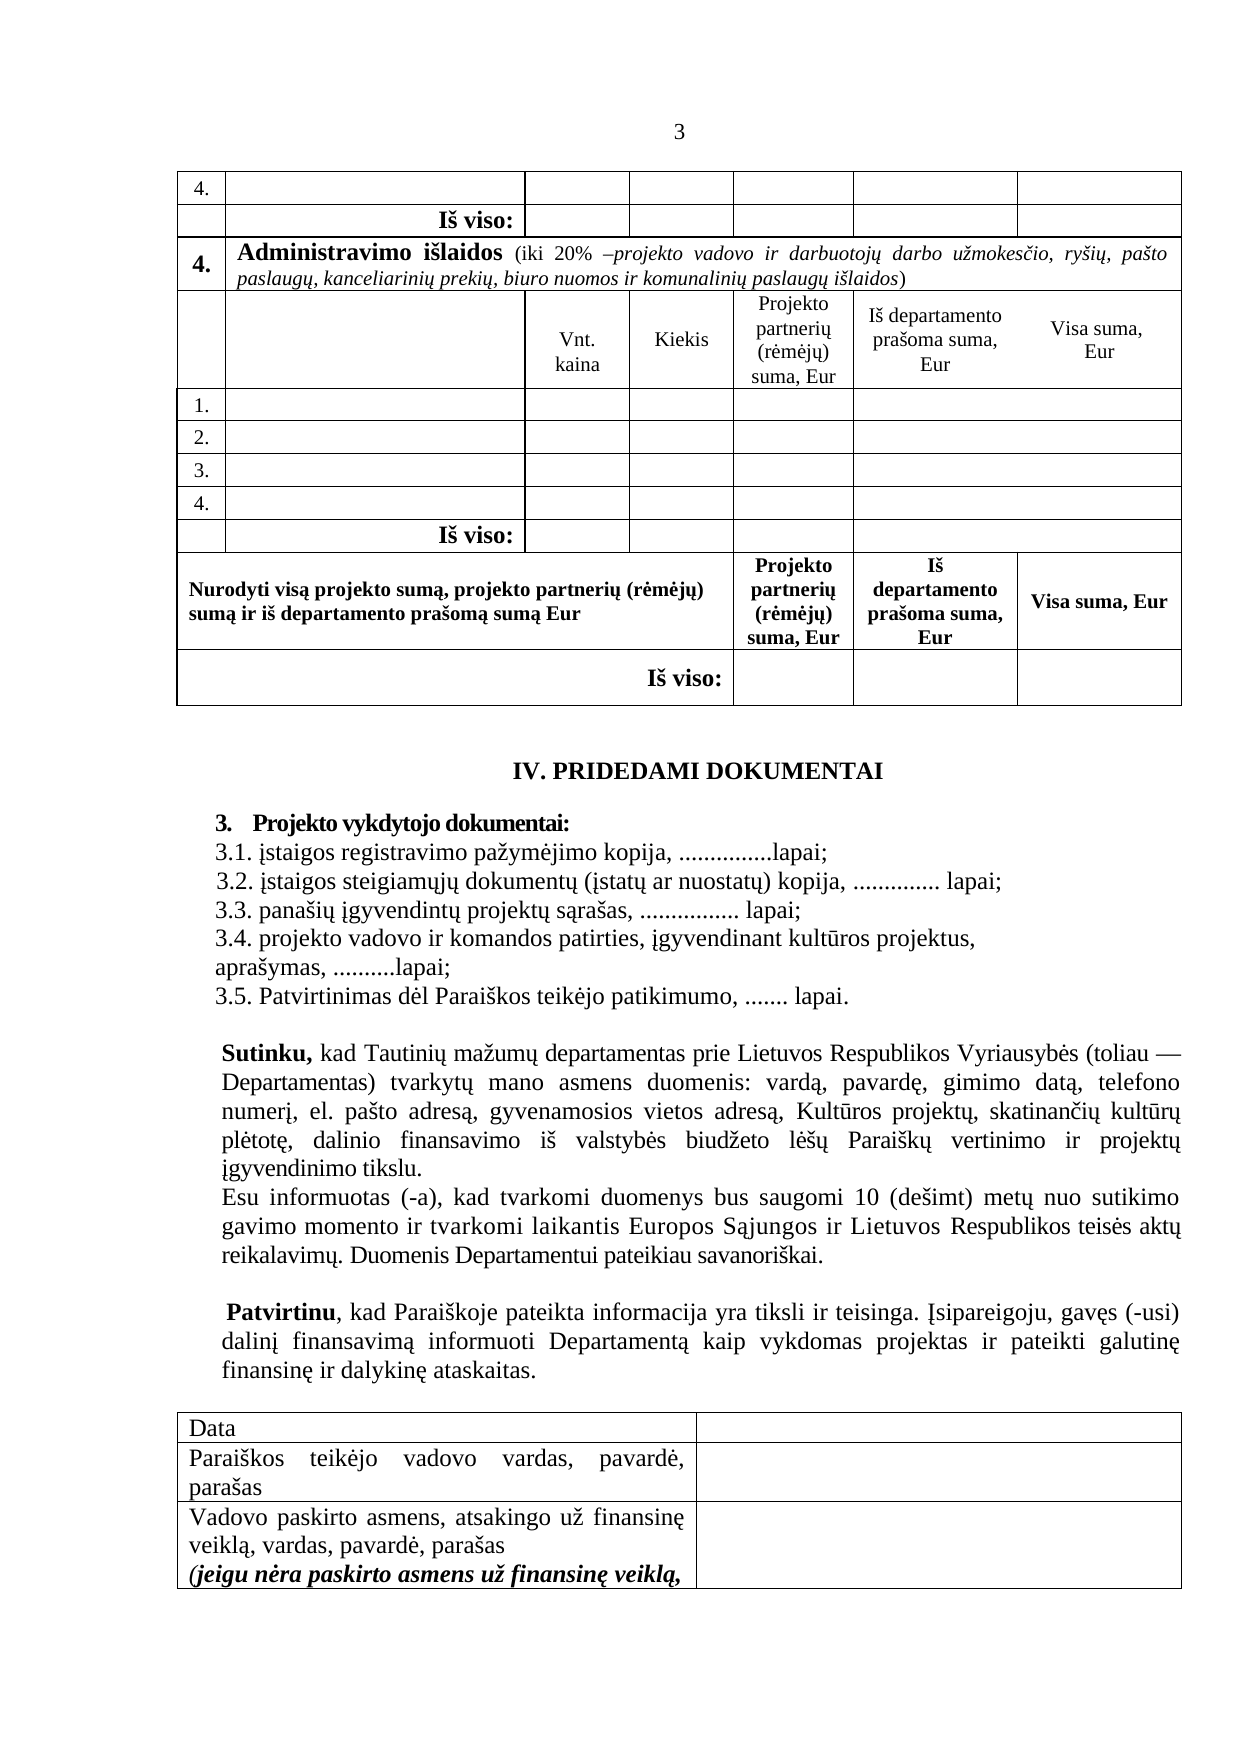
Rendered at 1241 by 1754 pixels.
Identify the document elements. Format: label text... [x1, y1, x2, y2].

table_cell [630, 454, 733, 486]
table_cell [697, 1502, 1181, 1588]
table_cell [630, 205, 733, 236]
table_cell [526, 389, 629, 420]
text 3. Projekto vykdytojo dokumentai: [215, 808, 1181, 837]
table_cell [854, 205, 1017, 236]
table_cell [226, 706, 629, 732]
table_cell [854, 421, 1017, 453]
table_header Data [178, 1413, 696, 1442]
text Esu informuotas (-a), kad tvarkomi duomenys bus saugomi 10 (dešimt) metų nuo sutikimo gavimo momento ir tvarkomi laikantis Europos Sąjungos ir Lietuvos Respublikos teisės aktų reikalavimų. Duomenis Departamentui pateikiau savanoriškai. [221, 1182, 1181, 1268]
table_cell [734, 520, 853, 552]
table_cell Visa suma, Eur [1017, 291, 1181, 388]
text IV. PRIDEDAMI DOKUMENTAI [215, 756, 1181, 784]
text Sutinku, kad Tautinių mažumų departamentas prie Lietuvos Respublikos Vyriausybės (toliau — Departamentas) tvarkytų mano asmens duomenis: vardą, pavardę, gimimo datą, telefono numerį, el. pašto adresą, gyvenamosios vietos adresą, Kultūros projektų, skatinančių kultūrų plėtotę, dalinio finansavimo iš valstybės biudžeto lėšų Paraiškų vertinimo ir projektų įgyvendinimo tikslu. [221, 1038, 1181, 1182]
table_cell [1018, 172, 1181, 204]
table_cell [734, 454, 853, 486]
table_cell [1017, 520, 1181, 552]
table_cell [226, 421, 524, 453]
table_cell [629, 706, 734, 732]
table_cell [526, 520, 629, 552]
table_cell [734, 172, 853, 204]
table_cell 1. [178, 389, 225, 420]
table_cell Visa suma, Eur [1018, 553, 1181, 649]
table_cell Iš departamento prašoma suma, Eur [854, 291, 1017, 388]
table_cell 3. [178, 454, 225, 486]
table_cell [1018, 650, 1181, 705]
table_cell [630, 172, 733, 204]
table_cell [854, 650, 1017, 705]
table_cell [734, 650, 853, 705]
table_cell Paraiškos teikėjo vadovo vardas, pavardė, parašas [178, 1443, 696, 1501]
table_cell [854, 172, 1017, 204]
table_cell [854, 389, 1017, 420]
table_cell Projekto partnerių (rėmėjų) suma, Eur [734, 553, 853, 649]
table_cell [630, 520, 733, 552]
table_cell [177, 706, 226, 732]
table_cell [178, 291, 225, 388]
table_cell [630, 389, 733, 420]
table_cell 4. [178, 487, 225, 519]
table_cell [734, 421, 853, 453]
table_cell [1017, 421, 1181, 453]
table_cell [734, 389, 853, 420]
table_cell Vadovo paskirto asmens, atsakingo už finansinę veiklą, vardas, pavardė, parašas (jeigu nėra paskirto asmens už finansinę veiklą, [178, 1502, 696, 1588]
table_cell [178, 205, 225, 236]
table_cell Projekto partnerių (rėmėjų) suma, Eur [734, 291, 853, 388]
table_cell [526, 421, 629, 453]
table_cell [226, 487, 524, 519]
table_cell 2. [178, 421, 225, 453]
table_cell Nurodyti visą projekto sumą, projekto partnerių (rėmėjų) sumą ir iš departamento prašomą sumą Eur [178, 553, 733, 649]
text 3.3. panašių įgyvendintų projektų sąrašas, ................ lapai; [215, 895, 1181, 923]
table_cell [734, 487, 853, 519]
table_cell [526, 487, 629, 519]
table_cell [178, 520, 225, 552]
table_cell 4. [178, 238, 225, 290]
table_header [697, 1413, 1181, 1442]
table_cell Iš viso: [178, 650, 733, 705]
table_cell [526, 172, 629, 204]
table_cell [1017, 454, 1181, 486]
table_cell [697, 1443, 1181, 1501]
table_cell Kiekis [630, 291, 733, 388]
table_cell Vnt. kaina [526, 291, 629, 388]
table_cell [1017, 706, 1181, 732]
table_cell 4. [178, 172, 225, 204]
table_cell [854, 487, 1017, 519]
table_cell [734, 205, 853, 236]
table_cell Iš viso: [226, 205, 524, 236]
table_cell [226, 291, 524, 388]
table_cell [226, 172, 524, 204]
table_cell Iš viso: [226, 520, 524, 552]
table_cell [630, 421, 733, 453]
table_cell [734, 706, 853, 732]
text 3.5. Patvirtinimas dėl Paraiškos teikėjo patikimumo, ....... lapai. [215, 981, 1181, 1010]
table_cell [854, 520, 1017, 552]
table_cell [1017, 389, 1181, 420]
table_cell Administravimo išlaidos (iki 20% –projekto vadovo ir darbuotojų darbo užmokesčio, ryšių, pašto paslaugų, kanceliarinių prekių, biuro nuomos ir komunalinių paslaugų išlaidos) [226, 238, 1181, 290]
table_cell [630, 487, 733, 519]
table_cell [1018, 205, 1181, 236]
table_cell [226, 389, 524, 420]
table_cell [526, 205, 629, 236]
table_cell [1017, 487, 1181, 519]
text 3.1. įstaigos registravimo pažymėjimo kopija, ...............lapai; [215, 837, 1181, 866]
table_cell [853, 706, 1017, 732]
text 3.4. projekto vadovo ir komandos patirties, įgyvendinant kultūros projektus, aprašymas, ..........lapai; [215, 923, 1181, 981]
text 3.2. įstaigos steigiamųjų dokumentų (įstatų ar nuostatų) kopija, .............. lapai; [177, 866, 1181, 895]
table_cell [526, 454, 629, 486]
table_cell [226, 454, 524, 486]
text Patvirtinu, kad Paraiškoje pateikta informacija yra tiksli ir teisinga. Įsipareigoju, gavęs (-usi) dalinį finansavimą informuoti Departamentą kaip vykdomas projektas ir pateikti galutinę finansinę ir dalykinę ataskaitas. [221, 1297, 1181, 1383]
table_cell Iš departamento prašoma suma, Eur [854, 553, 1017, 649]
table_cell [854, 454, 1017, 486]
